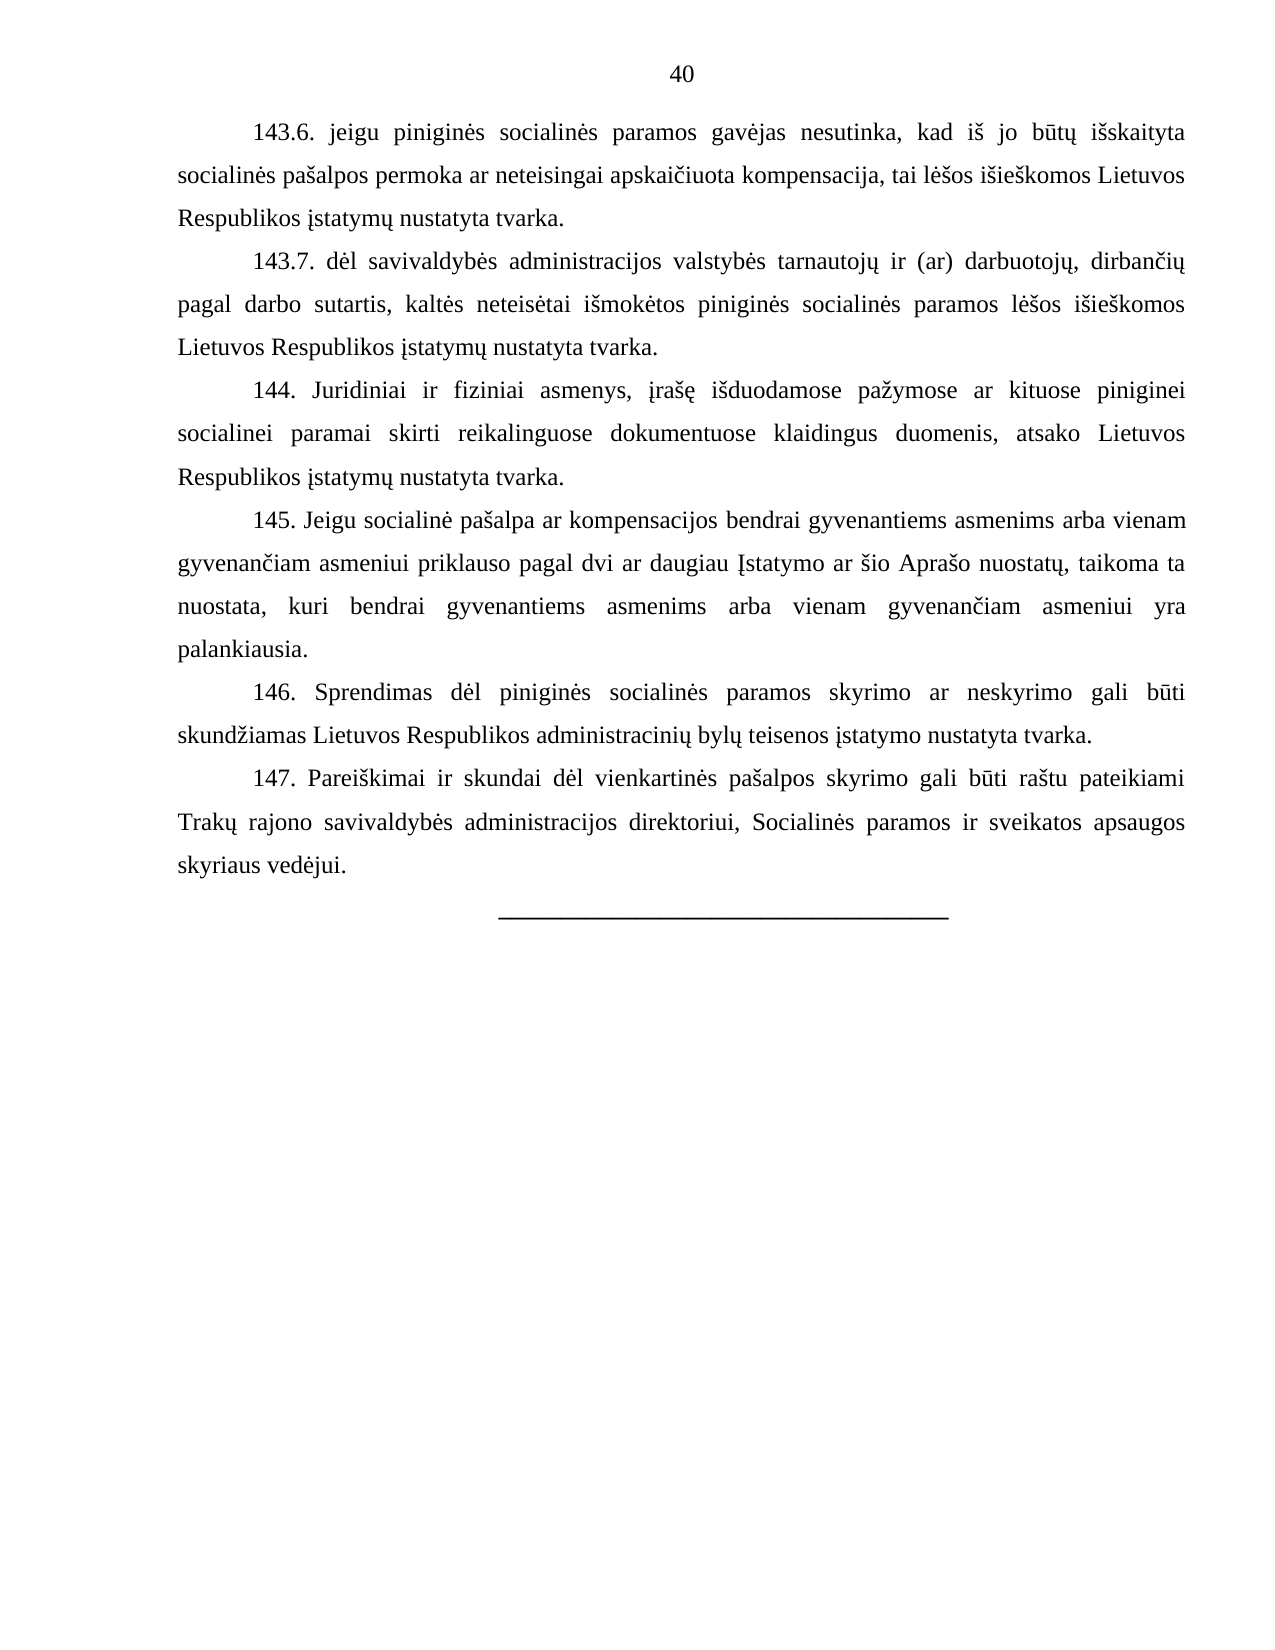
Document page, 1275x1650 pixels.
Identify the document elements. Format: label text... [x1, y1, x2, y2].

text 145. Jeigu socialinė pašalpa ar kompensacijos bendrai gyvenantiems asmenims arba vienam gyvenančiam asmeniui priklauso pagal dvi ar daugiau Įstatymo ar šio Aprašo nuostatų, taikoma ta nuostata, kuri bendrai gyvenantiems asmenims arba vienam gyvenančiam asmeniui yra palankiausia. [177, 505, 1186, 663]
text 144. Juridiniai ir fiziniai asmenys, įrašę išduodamose pažymose ar kituose piniginei socialinei paramai skirti reikalinguose dokumentuose klaidingus duomenis, atsako Lietuvos Respublikos įstatymų nustatyta tvarka. [177, 375, 1186, 490]
text ____________________________________ [177, 893, 1194, 922]
text 143.7. dėl savivaldybės administracijos valstybės tarnautojų ir (ar) darbuotojų, dirbančių pagal darbo sutartis, kaltės neteisėtai išmokėtos piniginės socialinės paramos lėšos išieškomos Lietuvos Respublikos įstatymų nustatyta tvarka. [177, 246, 1186, 361]
text 146. Sprendimas dėl piniginės socialinės paramos skyrimo ar neskyrimo gali būti skundžiamas Lietuvos Respublikos administracinių bylų teisenos įstatymo nustatyta tvarka. [177, 677, 1186, 749]
text 147. Pareiškimai ir skundai dėl vienkartinės pašalpos skyrimo gali būti raštu pateikiami Trakų rajono savivaldybės administracijos direktoriui, Socialinės paramos ir sveikatos apsaugos skyriaus vedėjui. [177, 763, 1186, 878]
text 143.6. jeigu piniginės socialinės paramos gavėjas nesutinka, kad iš jo būtų išskaityta socialinės pašalpos permoka ar neteisingai apskaičiuota kompensacija, tai lėšos išieškomos Lietuvos Respublikos įstatymų nustatyta tvarka. [177, 117, 1186, 232]
